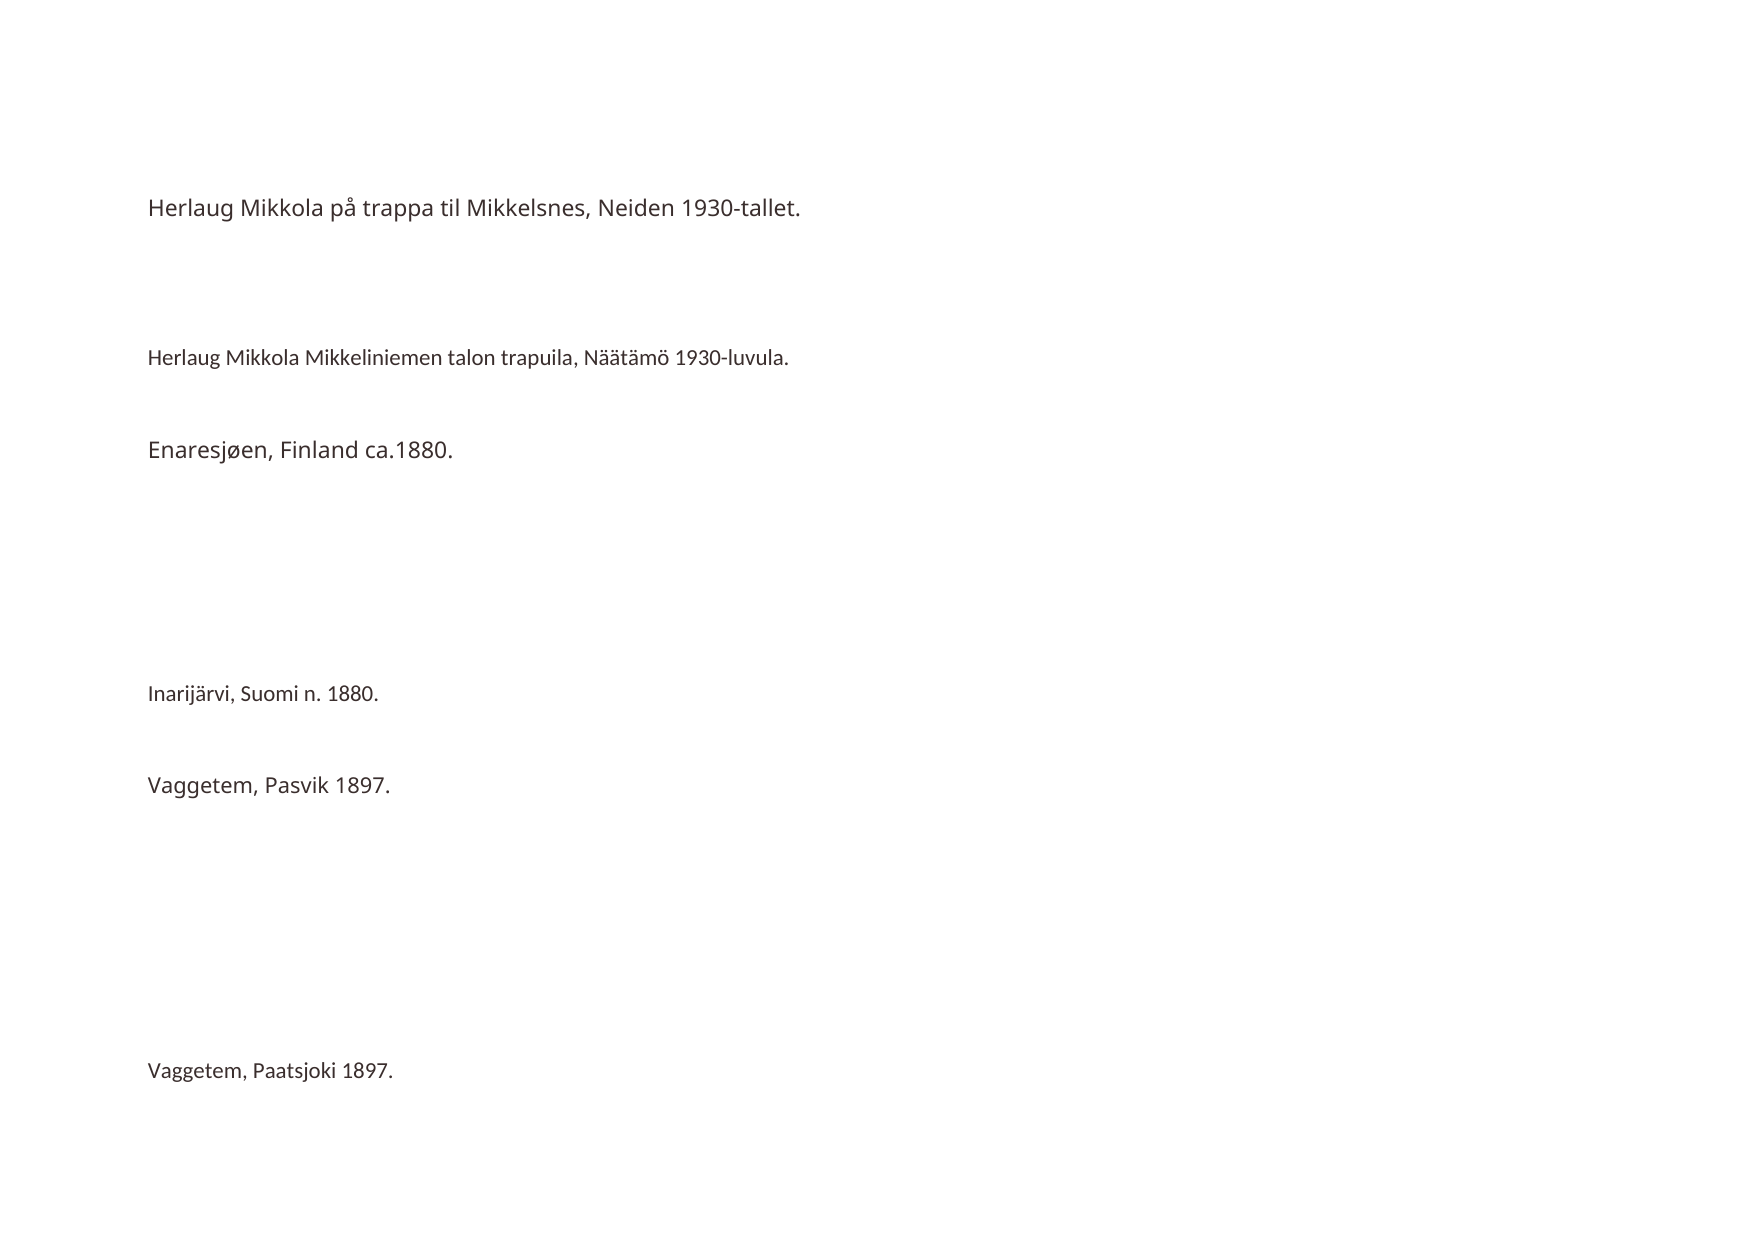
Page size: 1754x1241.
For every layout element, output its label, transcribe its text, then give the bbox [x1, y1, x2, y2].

text Vaggetem, Paatsjoki 1897. [148, 1057, 1606, 1085]
text Enaresjøen, Finland ca.1880. [148, 434, 1606, 465]
text Inarijärvi, Suomi n. 1880. [148, 679, 1606, 707]
text Vaggetem, Pasvik 1897. [148, 770, 1606, 799]
text Herlaug Mikkola Mikkeliniemen talon trapuila, Näätämö 1930-luvula. [148, 343, 1606, 371]
text Herlaug Mikkola på trappa til Mikkelsnes, Neiden 1930-tallet. [148, 192, 1606, 223]
